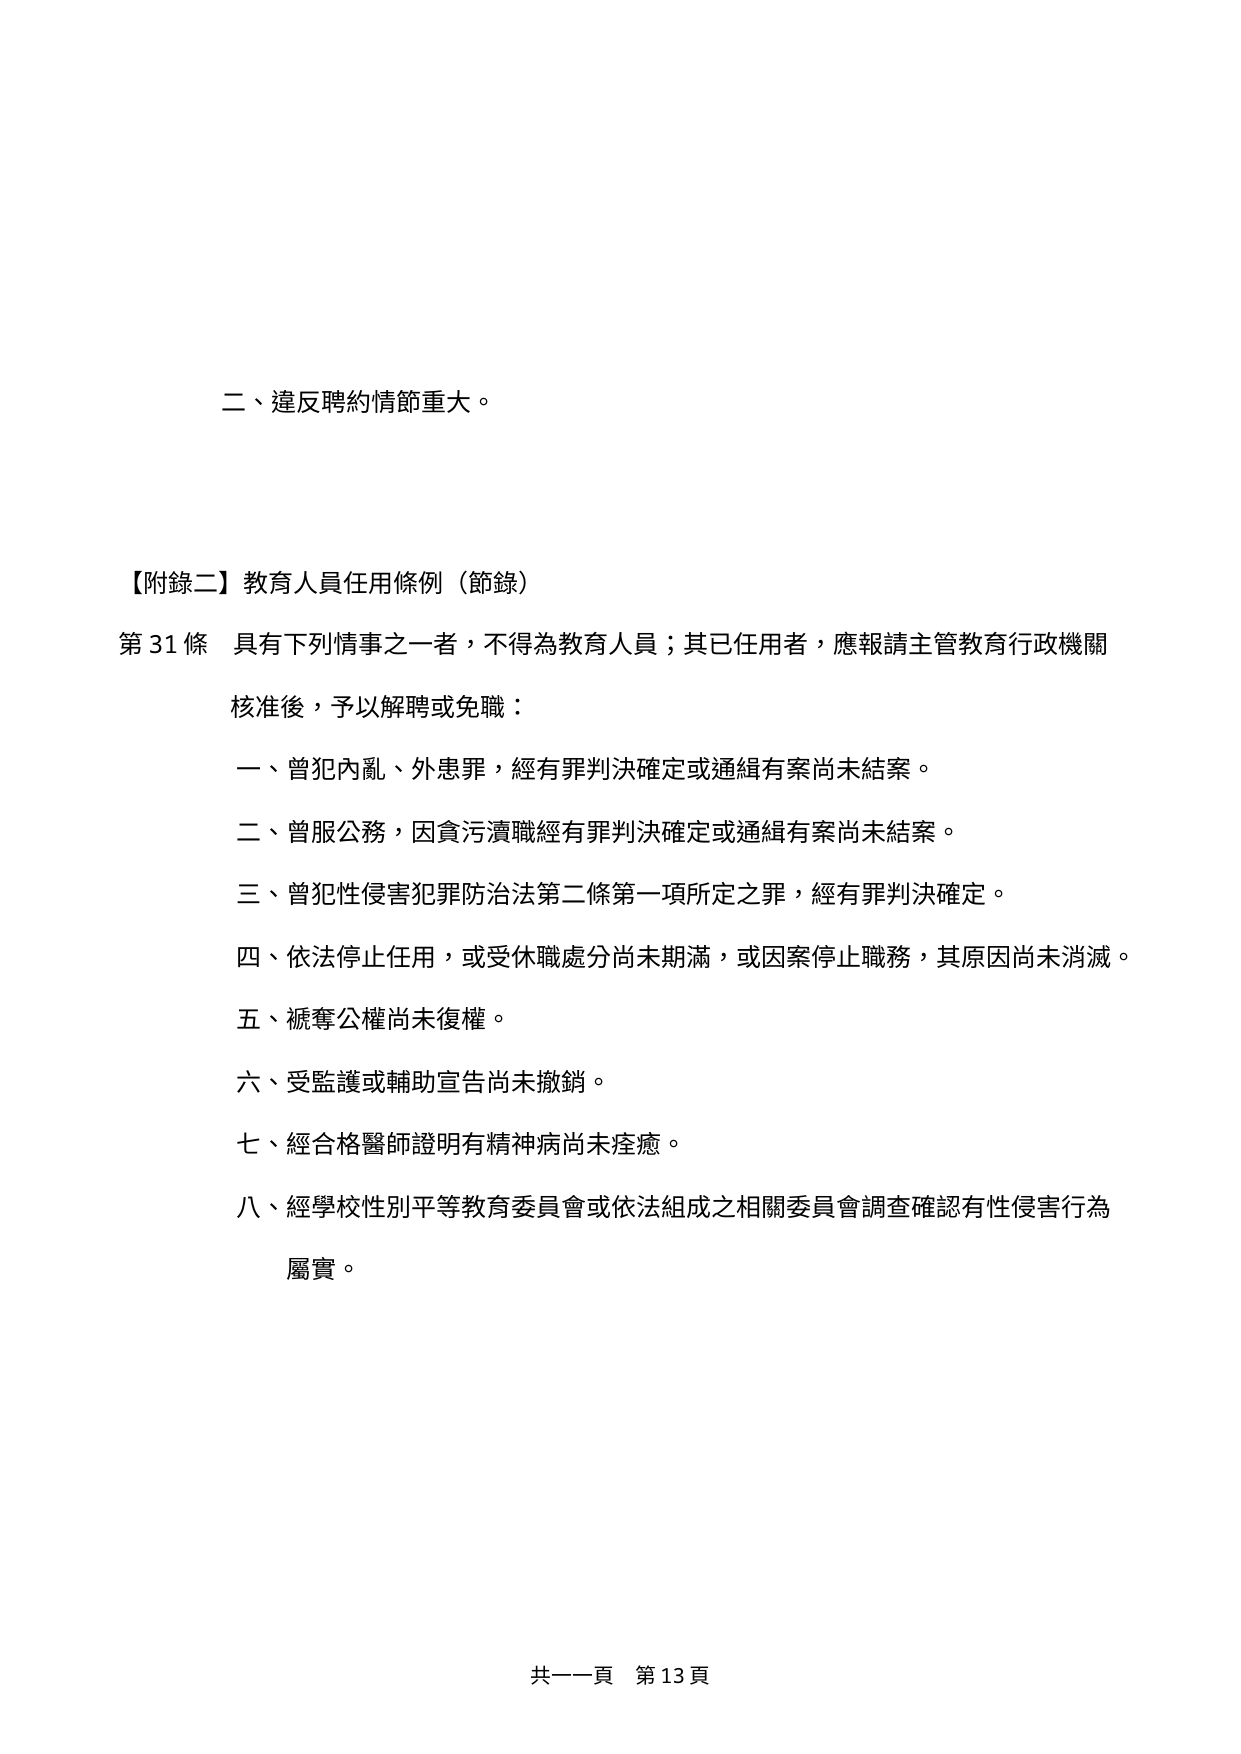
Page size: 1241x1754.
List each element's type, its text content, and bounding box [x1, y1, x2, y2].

text 二、曾服公務，因貪污瀆職經有罪判決確定或通緝有案尚未結案。 [236, 788, 1122, 851]
text 第31條 具有下列情事之一者，不得為教育人員；其已任用者，應報請主管教育行政機關核准後，予以解聘或免職： [118, 601, 1122, 726]
text 二、違反聘約情節重大。 [221, 359, 1122, 422]
text 七、經合格醫師證明有精神病尚未痊癒。 [236, 1101, 1122, 1163]
text 四、依法停止任用，或受休職處分尚未期滿，或因案停止職務，其原因尚未消滅。 [236, 913, 1122, 976]
text 五、褫奪公權尚未復權。 [236, 976, 1122, 1038]
text 一、曾犯內亂、外患罪，經有罪判決確定或通緝有案尚未結案。 [236, 726, 1122, 788]
text 【附錄二】教育人員任用條例（節錄） [118, 559, 1122, 601]
text 三、曾犯性侵害犯罪防治法第二條第一項所定之罪，經有罪判決確定。 [236, 851, 1122, 913]
text 八、經學校性別平等教育委員會或依法組成之相關委員會調查確認有性侵害行為屬實。 [236, 1163, 1122, 1288]
text 六、受監護或輔助宣告尚未撤銷。 [236, 1038, 1122, 1101]
